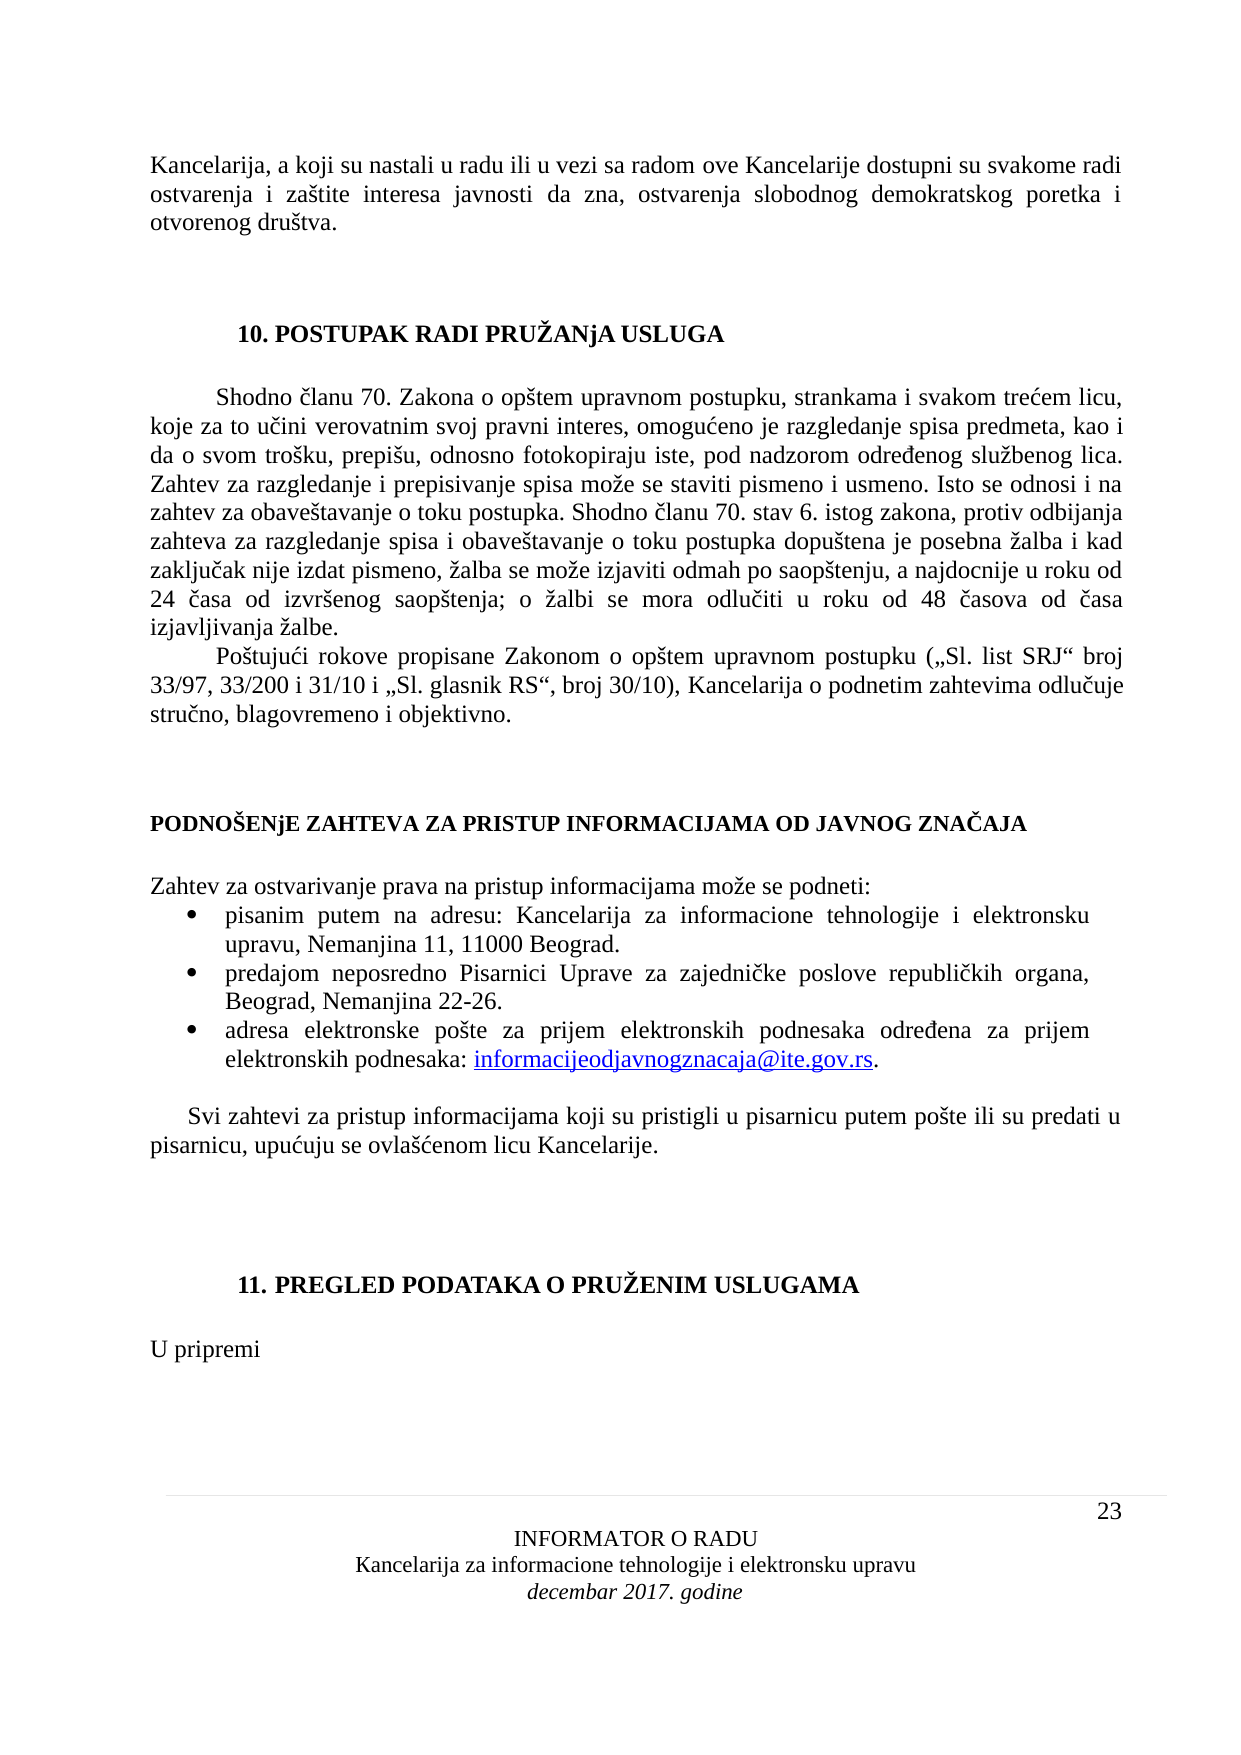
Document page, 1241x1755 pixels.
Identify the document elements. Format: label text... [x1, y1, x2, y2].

text Zahtev za ostvarivanje prava na pristup informacijama može se podneti: [150, 871, 1090, 900]
text Poštujući rokove propisane Zakonom o opštem upravnom postupku („Sl. list SRJ“ broj 33/97, 33/200 i 31/10 i „Sl. glasnik RS“, broj 30/10), Kancelarija o podnetim zahtevima odlučuje stručno, blagovremeno i objektivno. [150, 641, 1124, 727]
text Kancelarija, a koji su nastali u radu ili u vezi sa radom ove Kancelarije dostupni su svakome radi ostvarenja i zaštite interesa javnosti da zna, ostvarenja slobodnog demokratskog poretka i otvorenog društva. [150, 150, 1122, 236]
subtitle PREGLED PODATAKA O PRUŽENIM USLUGAMA [237, 1270, 1122, 1299]
text Shodno članu 70. Zakona o opštem upravnom postupku, strankama i svakom trećem licu, koje za to učini verovatnim svoj pravni interes, omogućeno je razgledanje spisa predmeta, kao i da o svom trošku, prepišu, odnosno fotokopiraju iste, pod nadzorom određenog službenog lica. Zahtev za razgledanje i prepisivanje spisa može se staviti pismeno i usmeno. Isto se odnosi i na zahtev za obaveštavanje o toku postupka. Shodno članu 70. stav 6. istog zakona, protiv odbijanja zahteva za razgledanje spisa i obaveštavanje o toku postupka dopuštena je posebna žalba i kad zaklјučak nije izdat pismeno, žalba se može izjaviti odmah po saopštenju, a najdocnije u roku od 24 časa od izvršenog saopštenja; o žalbi se mora odlučiti u roku od 48 časova od časa izjavlјivanja žalbe. [150, 382, 1124, 641]
list predajom neposredno Pisarnici Uprave za zajedničke poslove republičkih organa, Beograd, Nemanjina 22-26. [187, 958, 1090, 1015]
subtitle POSTUPAK RADI PRUŽANјA USLUGA [237, 319, 1122, 347]
list pisanim putem na adresu: Kancelarija za informacione tehnologije i elektronsku upravu, Nemanjina 11, 11000 Beograd. [187, 900, 1090, 958]
subtitle PODNOŠENјE ZAHTEVA ZA PRISTUP INFORMACIJAMA OD JAVNOG ZNAČAJA [150, 810, 1122, 836]
text Svi zahtevi za pristup informacijama koji su pristigli u pisarnicu putem pošte ili su predati u pisarnicu, upućuju se ovlašćenom licu Kancelarije. [150, 1101, 1122, 1159]
text U pripremi [150, 1334, 1122, 1363]
list adresa elektronske pošte za prijem elektronskih podnesaka određena za prijem elektronskih podnesaka: informacijeodjavnogznacaja@ite.gov.rs. [187, 1015, 1090, 1073]
